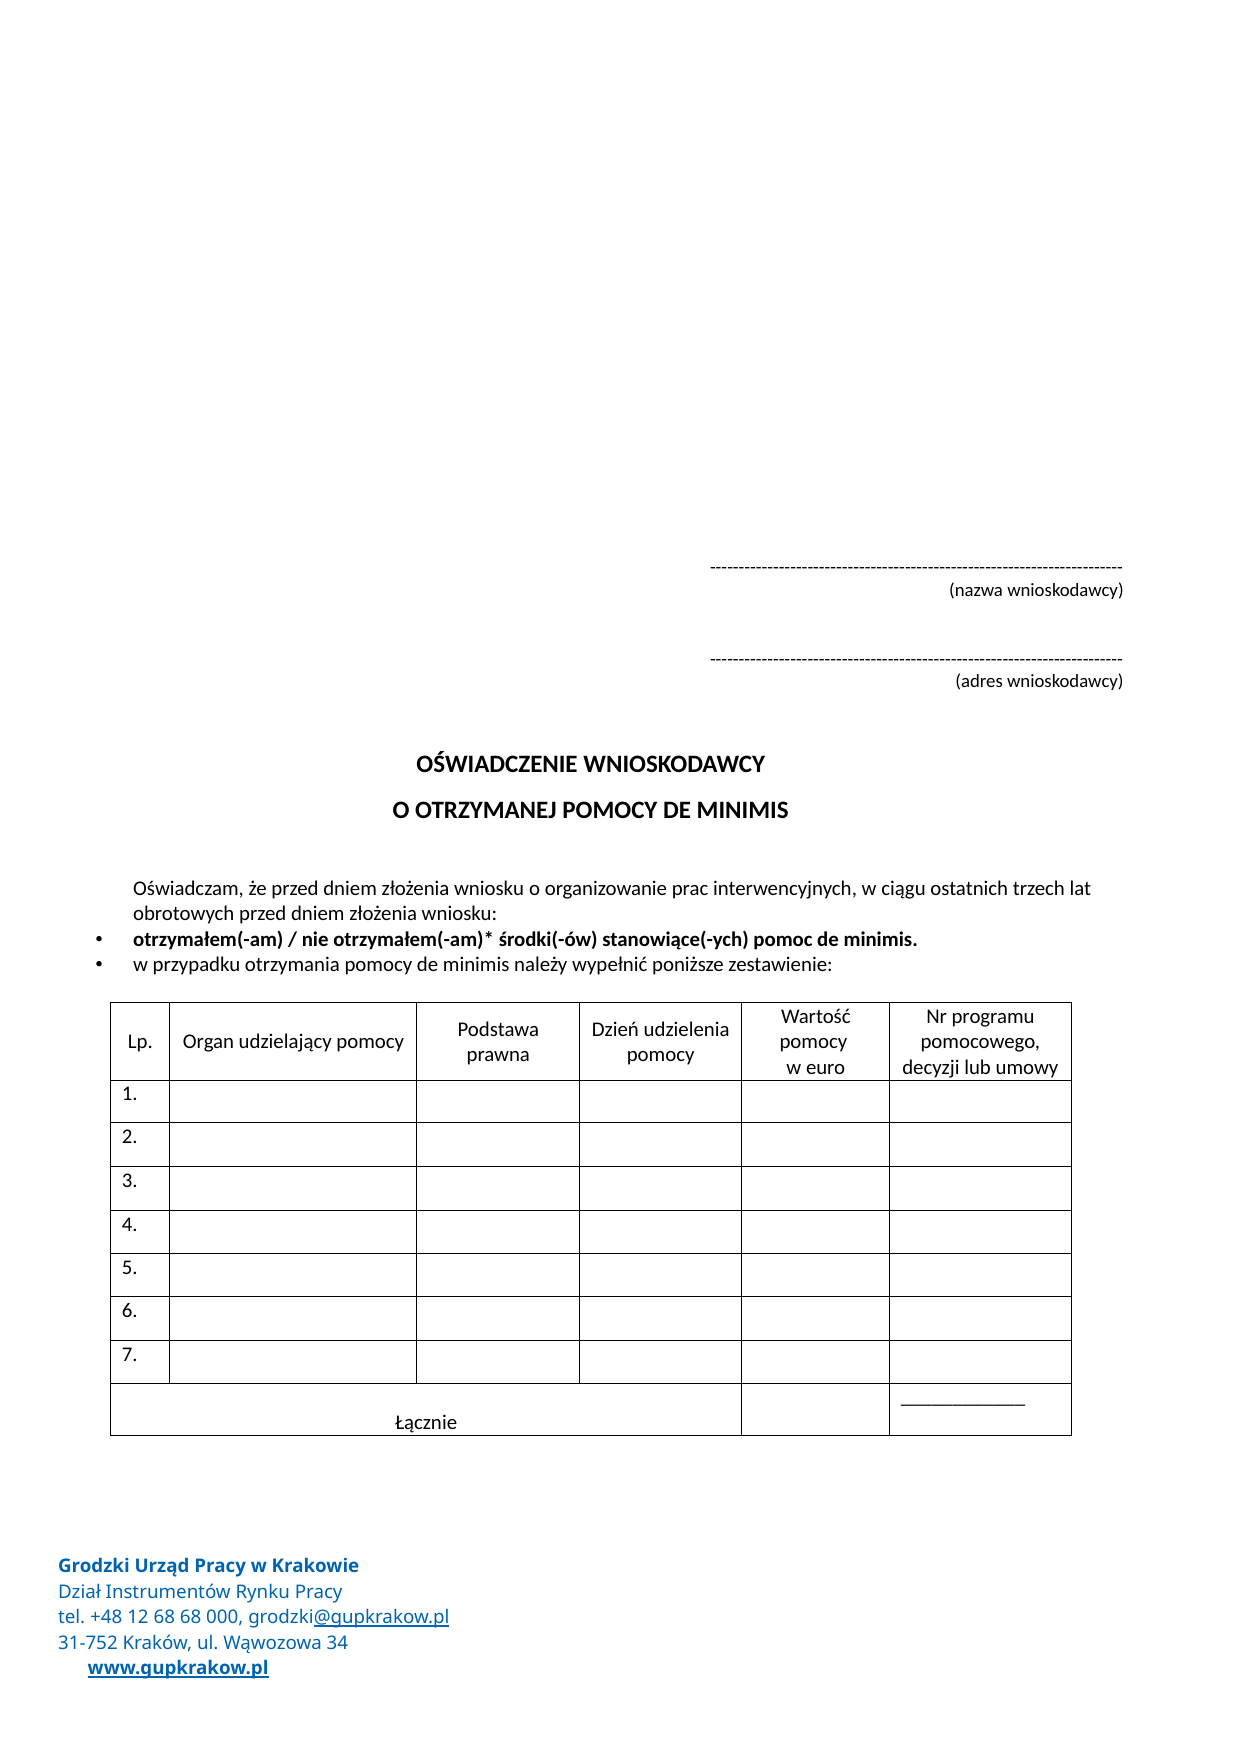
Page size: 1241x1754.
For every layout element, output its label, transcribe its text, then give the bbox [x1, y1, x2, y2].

table_cell 2. [111, 1123, 169, 1166]
text (nazwa wnioskodawcy) [58, 578, 1123, 601]
table_cell [742, 1297, 889, 1340]
table_cell [170, 1297, 416, 1340]
text ------------------------------------------------------------------------ [58, 555, 1123, 578]
table_cell [170, 1123, 416, 1166]
table_header Dzień udzielenia pomocy [580, 1003, 741, 1079]
table_cell [742, 1167, 889, 1210]
list Oświadczam, że przed dniem złożenia wniosku o organizowanie prac interwencyjnych, w ciągu ostatnich trzech lat obrotowych przed dniem złożenia wniosku: [133, 875, 1123, 926]
table_cell [890, 1123, 1071, 1166]
table_cell [580, 1167, 741, 1210]
table_cell [890, 1297, 1071, 1340]
table_cell [580, 1211, 741, 1253]
table_cell [890, 1167, 1071, 1210]
table_cell 7. [111, 1341, 169, 1383]
table_cell [580, 1123, 741, 1166]
table_cell [417, 1297, 579, 1340]
text (adres wnioskodawcy) [132, 669, 1123, 692]
table_cell [417, 1254, 579, 1296]
table_cell [170, 1254, 416, 1296]
table_header Nr programu pomocowego, decyzji lub umowy [890, 1003, 1071, 1079]
table_cell [742, 1211, 889, 1253]
table_cell 1. [111, 1081, 169, 1122]
table_cell [890, 1081, 1071, 1122]
table_header Podstawa prawna [417, 1003, 579, 1079]
table_cell [742, 1341, 889, 1383]
table_header Organ udzielający pomocy [170, 1003, 416, 1079]
list w przypadku otrzymania pomocy de minimis należy wypełnić poniższe zestawienie: [95, 951, 1123, 977]
table_cell [742, 1254, 889, 1296]
table_cell [580, 1081, 741, 1122]
table_cell [417, 1341, 579, 1383]
table_cell [742, 1384, 889, 1434]
table_cell [417, 1123, 579, 1166]
table_cell ____________ [890, 1384, 1071, 1434]
table_cell 3. [111, 1167, 169, 1210]
table_header Lp. [111, 1003, 169, 1079]
table_cell [742, 1081, 889, 1122]
table_cell [580, 1341, 741, 1383]
list otrzymałem(-am) / nie otrzymałem(-am)* środki(-ów) stanowiące(-ych) pomoc de minimis. [95, 926, 1123, 951]
table_cell [890, 1211, 1071, 1253]
table_cell 5. [111, 1254, 169, 1296]
table_cell [580, 1254, 741, 1296]
table_cell [742, 1123, 889, 1166]
table_cell [417, 1211, 579, 1253]
table_cell [170, 1211, 416, 1253]
text OŚWIADCZENIE WNIOSKODAWCY [58, 748, 1123, 778]
table_header Wartość pomocy w euro [742, 1003, 889, 1079]
table_cell [417, 1167, 579, 1210]
table_cell [890, 1341, 1071, 1383]
table_cell [170, 1341, 416, 1383]
table_cell 4. [111, 1211, 169, 1253]
text O OTRZYMANEJ POMOCY DE MINIMIS [58, 794, 1123, 824]
table_cell [170, 1081, 416, 1122]
table_cell [170, 1167, 416, 1210]
table_cell [417, 1081, 579, 1122]
text ------------------------------------------------------------------------ [58, 647, 1123, 669]
table_cell 6. [111, 1297, 169, 1340]
table_cell Łącznie [111, 1384, 741, 1434]
table_cell [580, 1297, 741, 1340]
table_cell [890, 1254, 1071, 1296]
